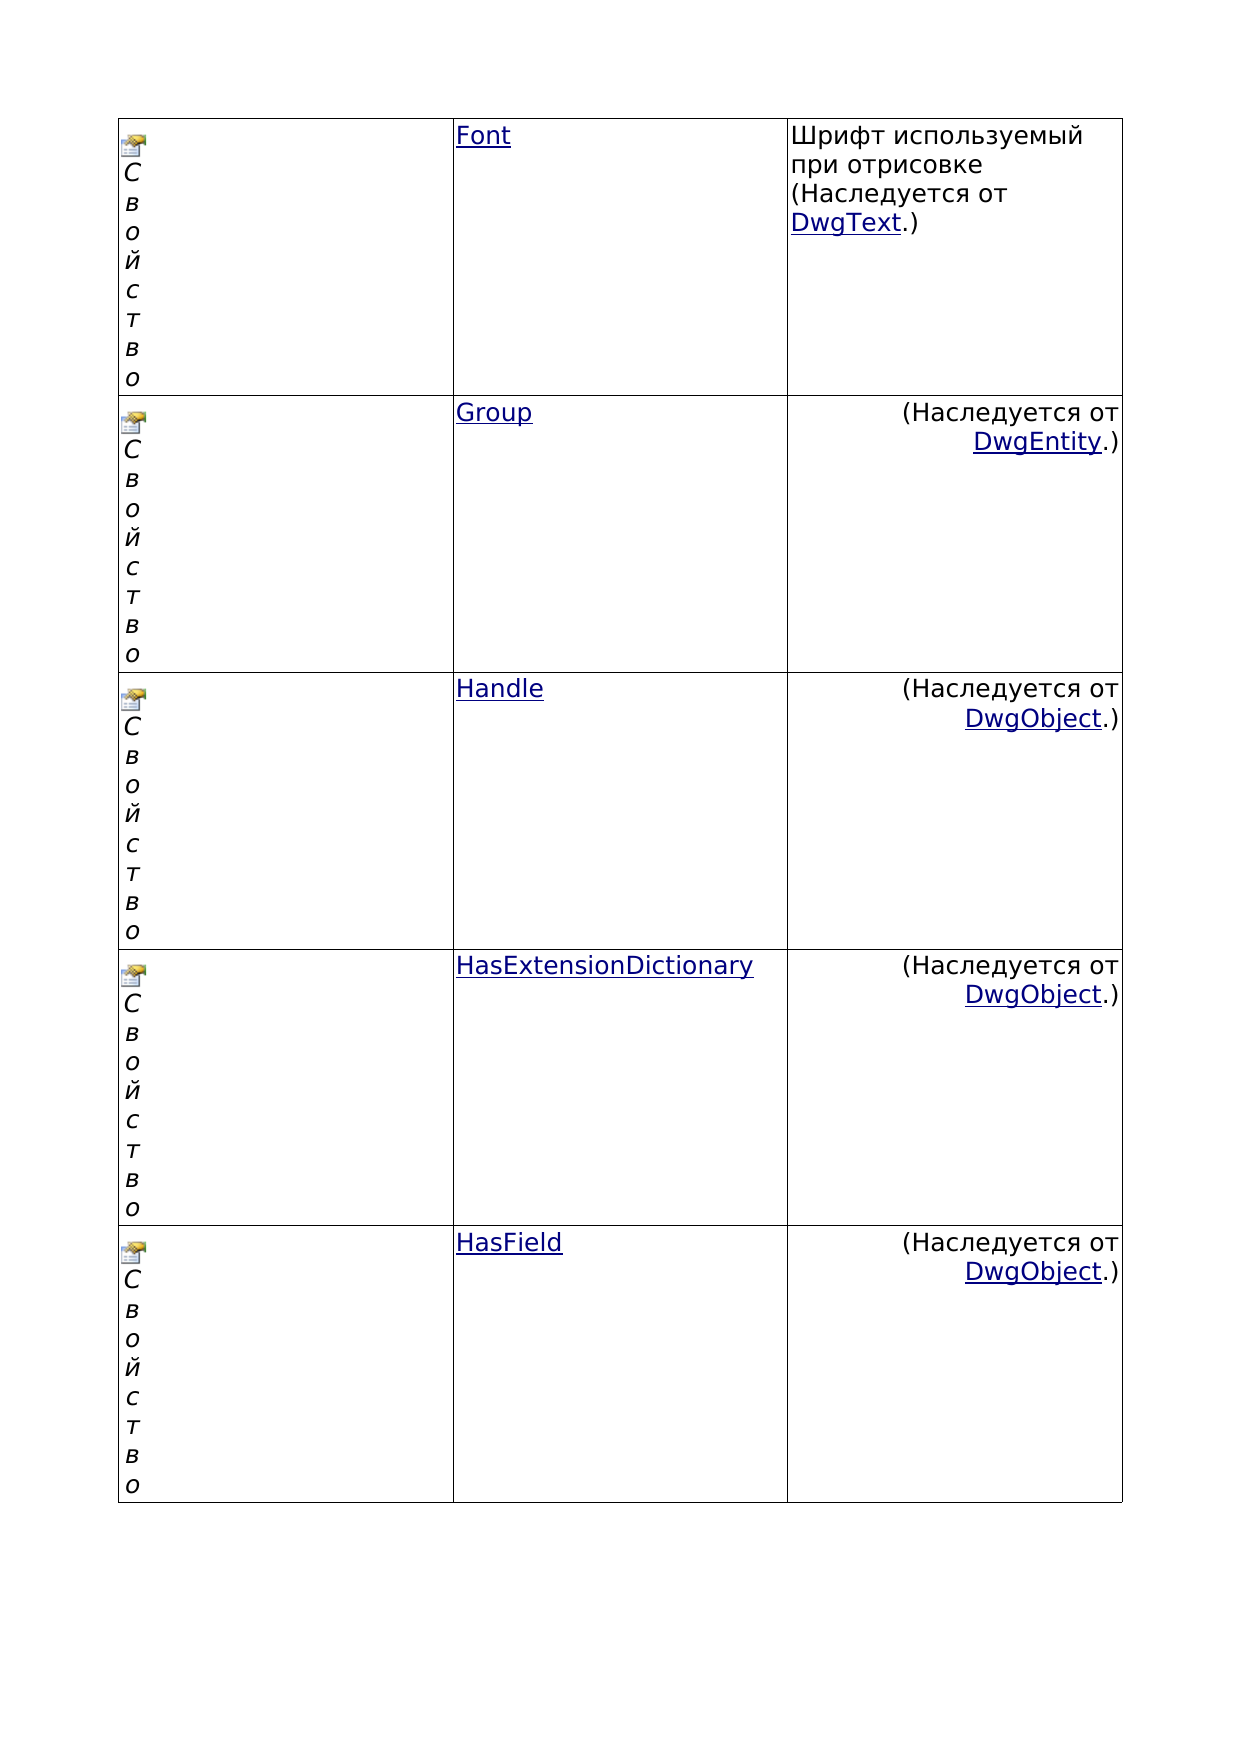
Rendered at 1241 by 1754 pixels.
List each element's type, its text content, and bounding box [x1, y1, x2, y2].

table_cell [119, 950, 453, 1225]
table_cell Font [454, 119, 787, 395]
picture [121, 1240, 147, 1266]
table_cell [119, 673, 453, 948]
table_cell HasExtensionDictionary [454, 950, 787, 1225]
table_cell HasField [454, 1226, 787, 1502]
table_cell Group [454, 396, 787, 672]
picture [121, 963, 147, 989]
picture [121, 687, 147, 713]
table_cell (Наследуется от DwgObject.) [788, 1226, 1122, 1502]
table_cell Шрифт используемый при отрисовке (Наследуется от DwgText.) [788, 119, 1122, 395]
table_cell Handle [454, 673, 787, 948]
table_cell (Наследуется от DwgEntity.) [788, 396, 1122, 672]
table_cell [119, 1226, 453, 1502]
table_cell (Наследуется от DwgObject.) [788, 673, 1122, 948]
table_cell [119, 396, 453, 672]
picture [121, 410, 147, 436]
table_cell [119, 119, 453, 395]
table_cell (Наследуется от DwgObject.) [788, 950, 1122, 1225]
picture [121, 133, 147, 159]
